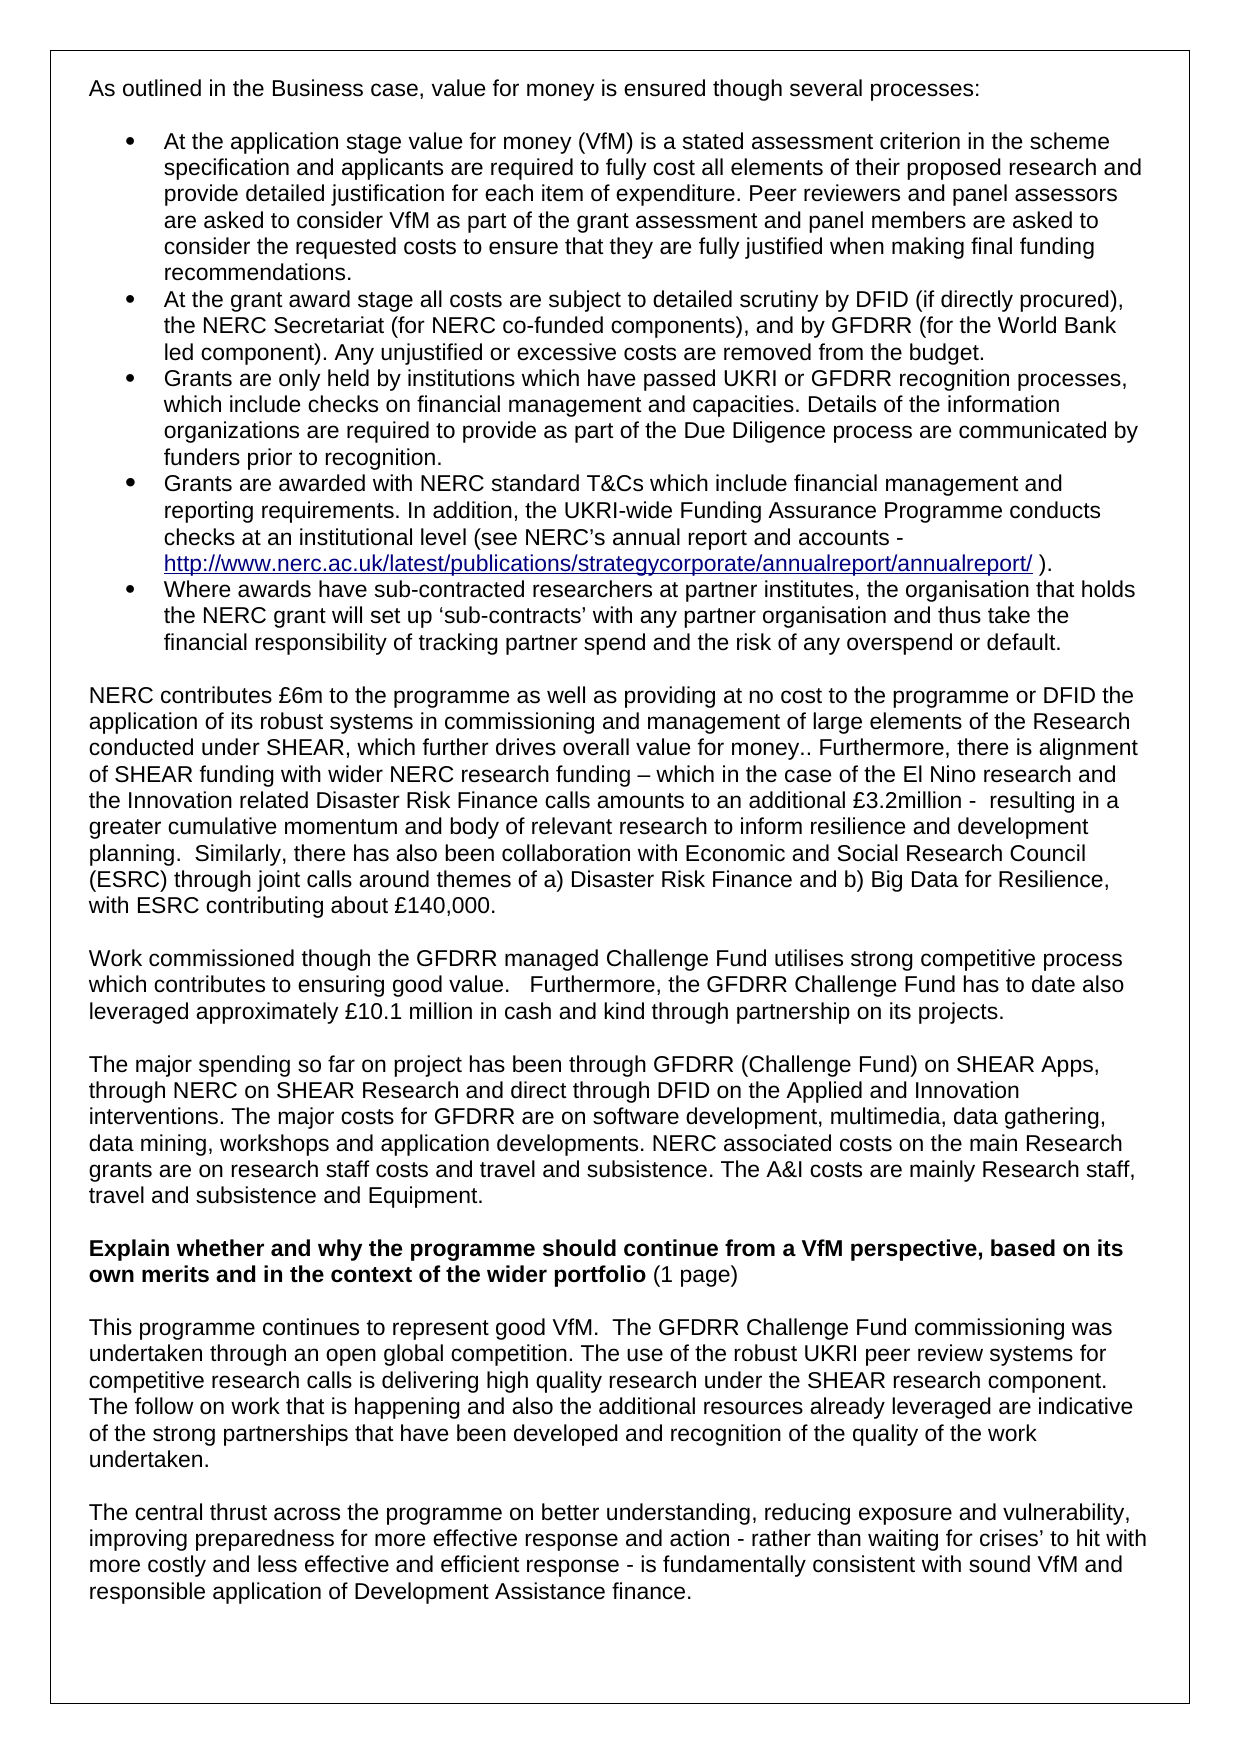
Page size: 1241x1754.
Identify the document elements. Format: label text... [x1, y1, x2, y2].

text Explain whether and why the programme should continue from a VfM perspective, based on its own merits and in the context of the wider portfolio (1 page) [89, 1235, 1152, 1288]
text The central thrust across the programme on better understanding, reducing exposure and vulnerability, improving preparedness for more effective response and action - rather than waiting for crises’ to hit with more costly and less effective and efficient response - is fundamentally consistent with sound VfM and responsible application of Development Assistance finance. [89, 1498, 1152, 1604]
text This programme continues to represent good VfM. The GFDRR Challenge Fund commissioning was undertaken through an open global competition. The use of the robust UKRI peer review systems for competitive research calls is delivering high quality research under the SHEAR research component. The follow on work that is happening and also the additional resources already leveraged are indicative of the strong partnerships that have been developed and recognition of the quality of the work undertaken. [89, 1314, 1152, 1472]
list At the application stage value for money (VfM) is a stated assessment criterion in the scheme specification and applicants are required to fully cost all elements of their proposed research and provide detailed justification for each item of expenditure. Peer reviewers and panel assessors are asked to consider VfM as part of the grant assessment and panel members are asked to consider the requested costs to ensure that they are fully justified when making final funding recommendations. [126, 128, 1152, 286]
list Grants are awarded with NERC standard T&Cs which include financial management and reporting requirements. In addition, the UKRI-wide Funding Assurance Programme conducts checks at an institutional level (see NERC’s annual report and accounts - http://www.nerc.ac.uk/latest/publications/strategycorporate/annualreport/annualreport/ ). [126, 470, 1152, 576]
list Grants are only held by institutions which have passed UKRI or GFDRR recognition processes, which include checks on financial management and capacities. Details of the information organizations are required to provide as part of the Due Diligence process are communicated by funders prior to recognition. [126, 365, 1152, 470]
text Work commissioned though the GFDRR managed Challenge Fund utilises strong competitive process which contributes to ensuring good value. Furthermore, the GFDRR Challenge Fund has to date also leveraged approximately £10.1 million in cash and kind through partnership on its projects. [89, 945, 1152, 1024]
text NERC contributes £6m to the programme as well as providing at no cost to the programme or DFID the application of its robust systems in commissioning and management of large elements of the Research conducted under SHEAR, which further drives overall value for money.. Furthermore, there is alignment of SHEAR funding with wider NERC research funding – which in the case of the El Nino research and the Innovation related Disaster Risk Finance calls amounts to an additional £3.2million - resulting in a greater cumulative momentum and body of relevant research to inform resilience and development planning. Similarly, there has also been collaboration with Economic and Social Research Council (ESRC) through joint calls around themes of a) Disaster Risk Finance and b) Big Data for Resilience, with ESRC contributing about £140,000. [89, 682, 1152, 919]
list At the grant award stage all costs are subject to detailed scrutiny by DFID (if directly procured), the NERC Secretariat (for NERC co-funded components), and by GFDRR (for the World Bank led component). Any unjustified or excessive costs are removed from the budget. [126, 286, 1152, 365]
text The major spending so far on project has been through GFDRR (Challenge Fund) on SHEAR Apps, through NERC on SHEAR Research and direct through DFID on the Applied and Innovation interventions. The major costs for GFDRR are on software development, multimedia, data gathering, data mining, workshops and application developments. NERC associated costs on the main Research grants are on research staff costs and travel and subsistence. The A&I costs are mainly Research staff, travel and subsistence and Equipment. [89, 1051, 1152, 1209]
text As outlined in the Business case, value for money is ensured though several processes: [89, 75, 1152, 101]
list Where awards have sub-contracted researchers at partner institutes, the organisation that holds the NERC grant will set up ‘sub-contracts’ with any partner organisation and thus take the financial responsibility of tracking partner spend and the risk of any overspend or default. [126, 576, 1152, 655]
